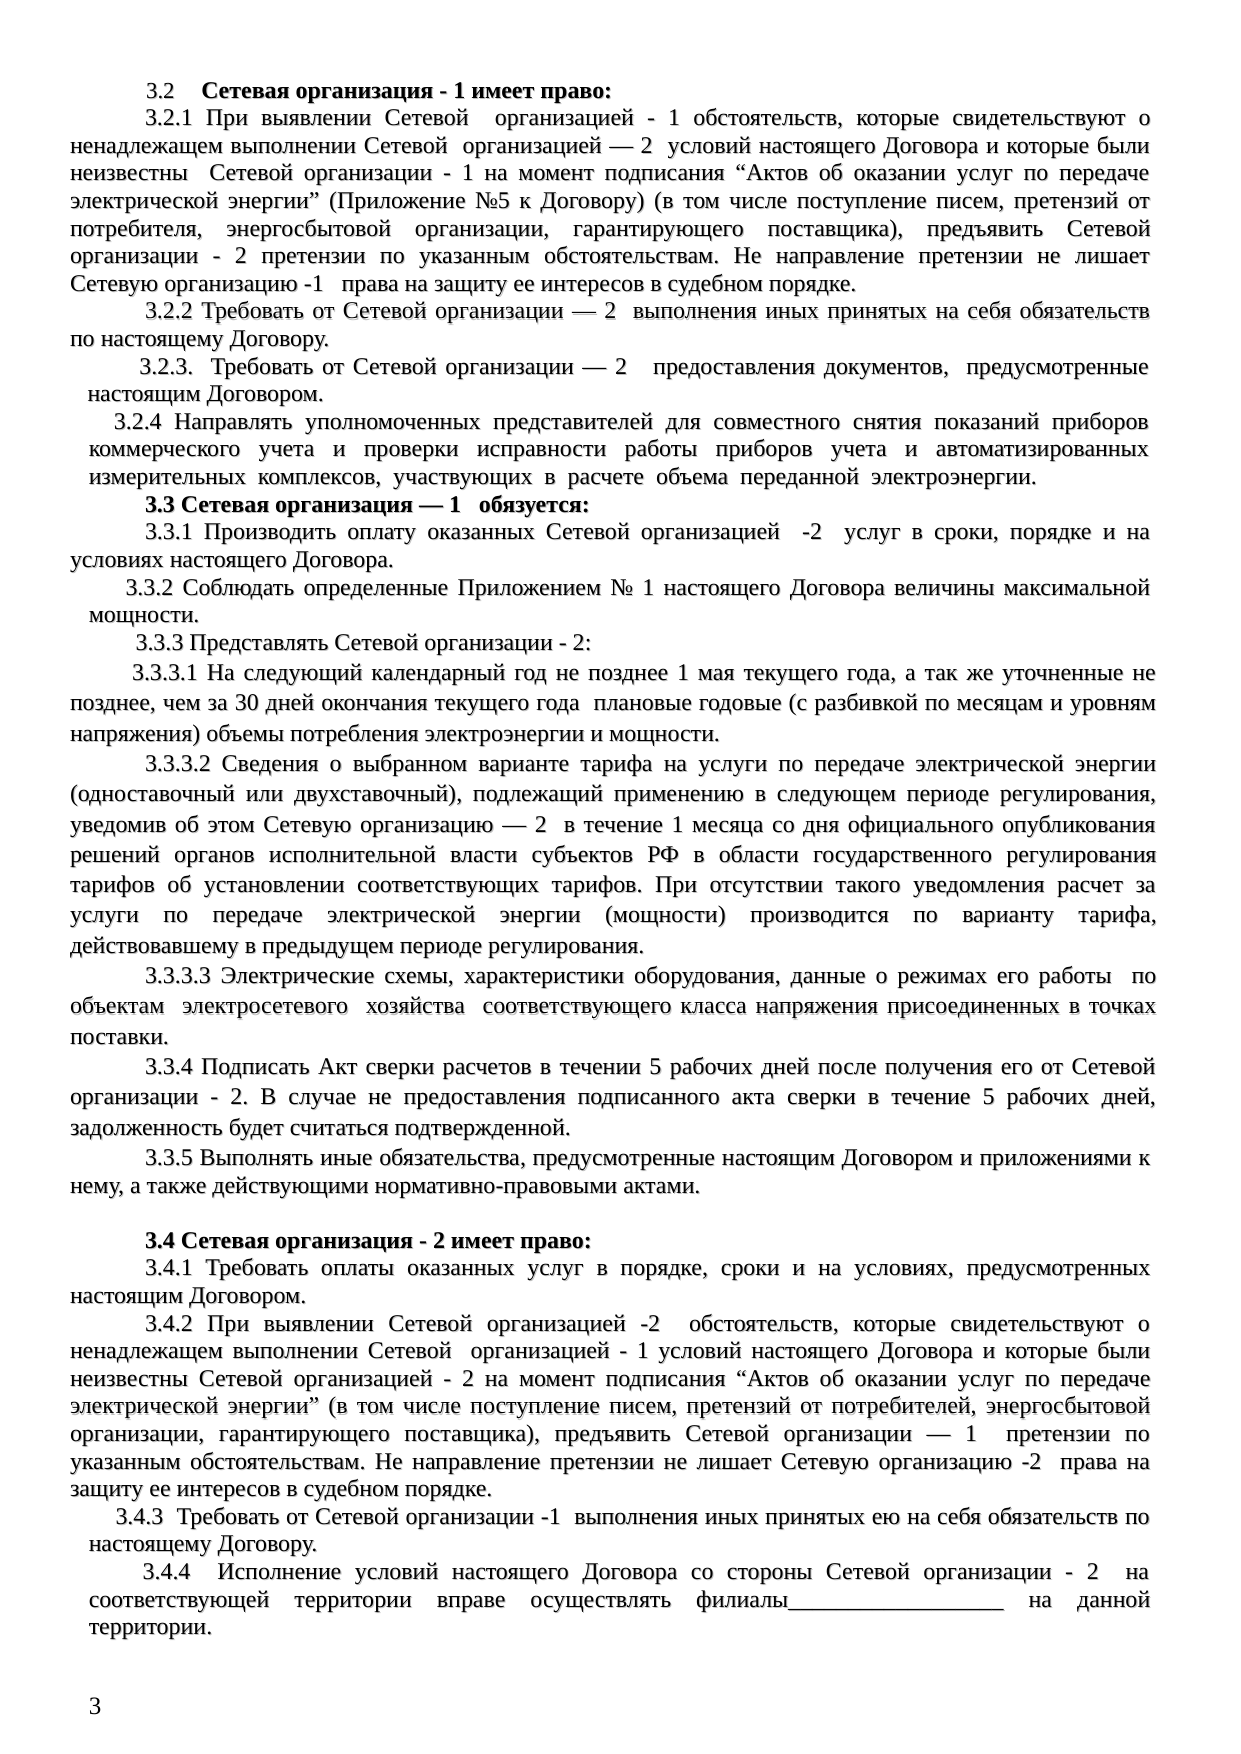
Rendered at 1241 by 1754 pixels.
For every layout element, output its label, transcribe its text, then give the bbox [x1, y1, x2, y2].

list 3.2.3. Требовать от Сетевой организации — 2 предоставления документов, предусмотренные настоящим Договором. [87, 352, 1152, 407]
text 3.3 Сетевая организация — 1 обязуется: [70, 490, 1152, 517]
text 3.3.3.2 Сведения о выбранном варианте тарифа на услуги по передаче электрической энергии (одноставочный или двухставочный), подлежащий применению в следующем периоде регулирования, уведомив об этом Сетевую организацию — 2 в течение 1 месяца со дня официального опубликования решений органов исполнительной власти субъектов РФ в области государственного регулирования тарифов об установлении соответствующих тарифов. При отсутствии такого уведомления расчет за услуги по передаче электрической энергии (мощности) производится по варианту тарифа, действовавшему в предыдущем периоде регулирования. [70, 749, 1158, 958]
text 3.3.3.1 На следующий календарный год не позднее 1 мая текущего года, а так же уточненные не позднее, чем за 30 дней окончания текущего года плановые годовые (с разбивкой по месяцам и уровням напряжения) объемы потребления электроэнергии и мощности. [70, 658, 1158, 746]
text 3.4 Сетевая организация - 2 имеет право: [70, 1226, 1152, 1253]
text 3.2.4 Направлять уполномоченных представителей для совместного снятия показаний приборов коммерческого учета и проверки исправности работы приборов учета и автоматизированных измерительных комплексов, участвующих в расчете объема переданной электроэнергии. [88, 407, 1152, 490]
text 3.3.5 Выполнять иные обязательства, предусмотренные настоящим Договором и приложениями к нему, а также действующими нормативно-правовыми актами. [70, 1143, 1152, 1198]
text 3.4.3 Требовать от Сетевой организации -1 выполнения иных принятых ею на себя обязательств по настоящему Договору. [88, 1502, 1152, 1557]
list Требовать от Сетевой организации — 2 выполнения иных принятых на себя обязательств по настоящему Договору. [70, 296, 1152, 352]
text 3.3.4 Подписать Акт сверки расчетов в течении 5 рабочих дней после получения его от Сетевой организации - 2. В случае не предоставления подписанного акта сверки в течение 5 рабочих дней, задолженность будет считаться подтвержденной. [70, 1052, 1158, 1140]
text 3.3.3 Представлять Сетевой организации - 2: [70, 628, 1158, 655]
text 3.3.2 Соблюдать определенные Приложением № 1 настоящего Договора величины максимальной мощности. [88, 572, 1152, 628]
text 3.4.4 Исполнение условий настоящего Договора со стороны Сетевой организации - 2 на соответствующей территории вправе осуществлять филиалы__________________ на данной территории. [88, 1557, 1152, 1640]
text 3.2.1 При выявлении Сетевой организацией - 1 обстоятельств, которые свидетельствуют о ненадлежащем выполнении Сетевой организацией — 2 условий настоящего Договора и которые были неизвестны Сетевой организации - 1 на момент подписания “Актов об оказании услуг по передаче электрической энергии” (Приложение №5 к Договору) (в том числе поступление писем, претензий от потребителя, энергосбытовой организации, гарантирующего поставщика), предъявить Сетевой организации - 2 претензии по указанным обстоятельствам. Не направление претензии не лишает Сетевую организацию -1 права на защиту ее интересов в судебном порядке. [70, 103, 1152, 296]
text 3.4.2 При выявлении Сетевой организацией -2 обстоятельств, которые свидетельствуют о ненадлежащем выполнении Сетевой организацией - 1 условий настоящего Договора и которые были неизвестны Сетевой организацией - 2 на момент подписания “Актов об оказании услуг по передаче электрической энергии” (в том числе поступление писем, претензий от потребителей, энергосбытовой организации, гарантирующего поставщика), предъявить Сетевой организации — 1 претензии по указанным обстоятельствам. Не направление претензии не лишает Сетевую организацию -2 права на защиту ее интересов в судебном порядке. [70, 1309, 1152, 1502]
text 3.3.1 Производить оплату оказанных Сетевой организацией -2 услуг в сроки, порядке и на условиях настоящего Договора. [70, 517, 1152, 572]
text 3.3.3.3 Электрические схемы, характеристики оборудования, данные о режимах его работы по объектам электросетевого хозяйства соответствующего класса напряжения присоединенных в точках поставки. [70, 961, 1158, 1049]
list Сетевая организация - 1 имеет право: [88, 76, 1152, 103]
text 3.4.1 Требовать оплаты оказанных услуг в порядке, сроки и на условиях, предусмотренных настоящим Договором. [70, 1253, 1152, 1309]
